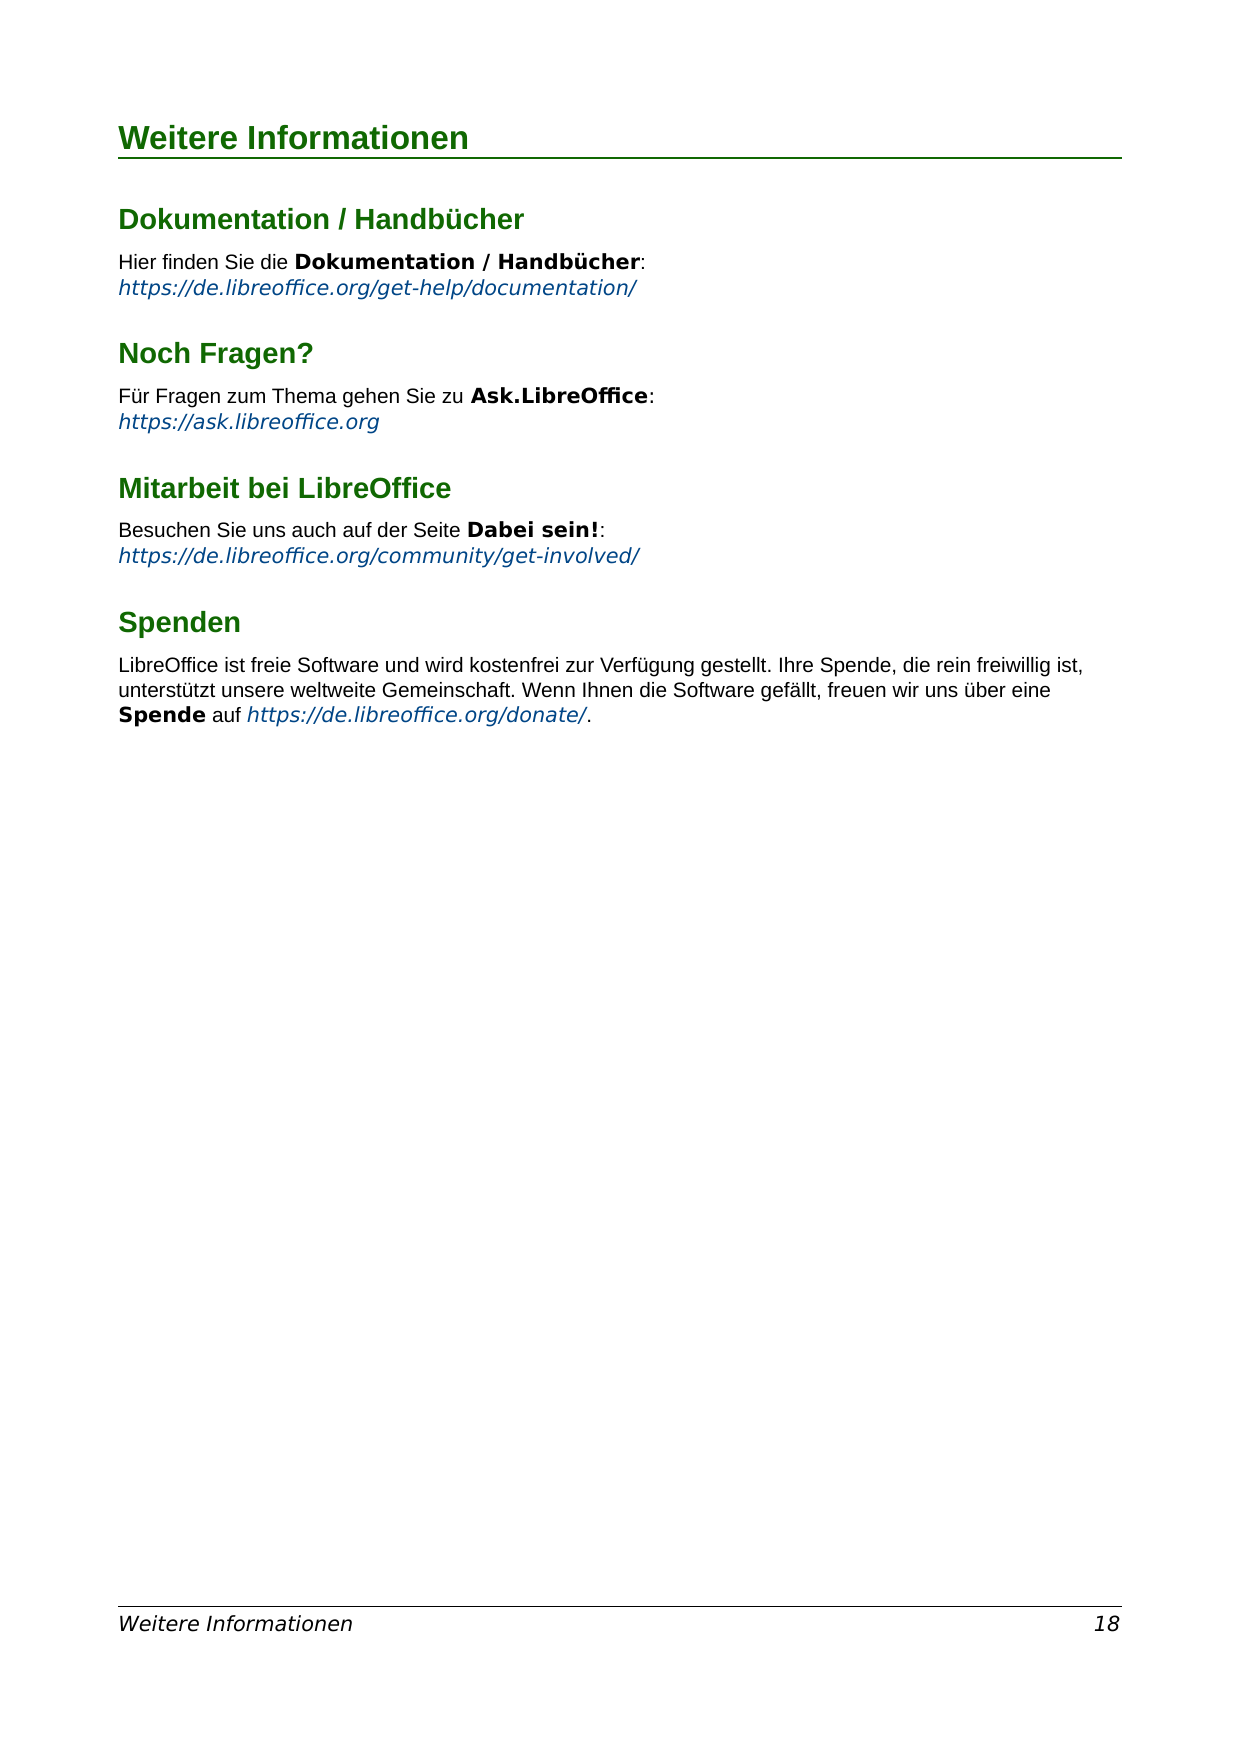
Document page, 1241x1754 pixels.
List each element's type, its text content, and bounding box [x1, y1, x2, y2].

text Für Fragen zum Thema gehen Sie zu Ask.LibreOffice: https://ask.libreoffice.org [118, 384, 1122, 434]
subtitle Weitere Informationen [118, 118, 1122, 157]
subtitle Dokumentation / Handbücher [118, 202, 1122, 236]
text LibreOffice ist freie Software und wird kostenfrei zur Verfügung gestellt. Ihre Spende, die rein freiwillig ist, unterstützt unsere weltweite Gemeinschaft. Wenn Ihnen die Software gefällt, freuen wir uns über eine Spende auf https://de.libreoffice.org/donate/. [118, 652, 1122, 727]
subtitle Noch Fragen? [118, 337, 1122, 370]
subtitle Mitarbeit bei LibreOffice [118, 471, 1122, 504]
subtitle Spenden [118, 605, 1122, 638]
text Hier finden Sie die Dokumentation / Handbücher: https://de.libreoffice.org/get-help/documentation/ [118, 250, 1122, 300]
text Besuchen Sie uns auch auf der Seite Dabei sein!: https://de.libreoffice.org/community/get-involved/ [118, 518, 1122, 568]
